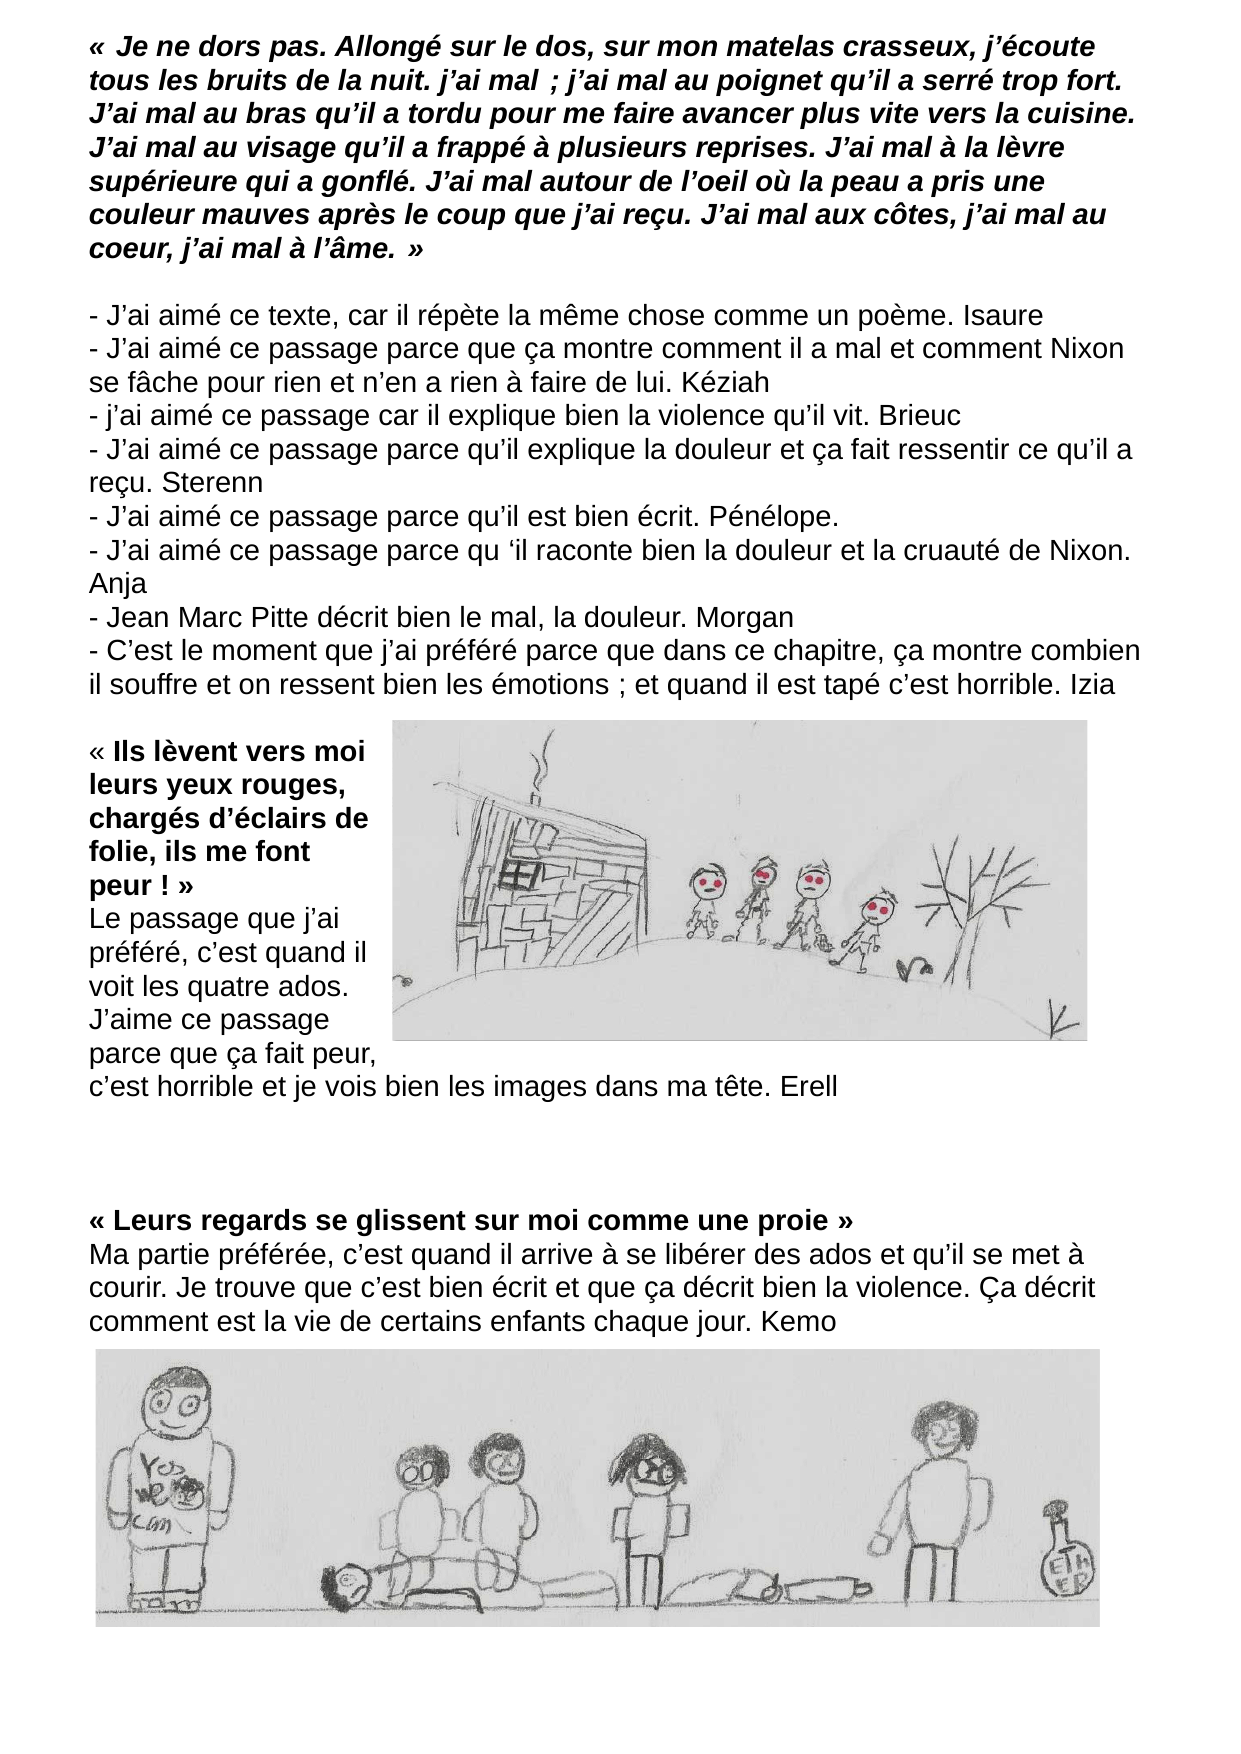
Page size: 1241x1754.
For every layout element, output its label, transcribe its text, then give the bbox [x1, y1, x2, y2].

text « Leurs regards se glissent sur moi comme une proie » [88, 1203, 1152, 1237]
text Ma partie préférée, c’est quand il arrive à se libérer des ados et qu’il se met à courir. Je trouve que c’est bien écrit et que ça décrit bien la violence. Ça décrit comment est la vie de certains enfants chaque jour. Kemo [88, 1237, 1152, 1338]
text - J’ai aimé ce passage parce qu ‘il raconte bien la douleur et la cruauté de Nixon. Anja [88, 533, 1152, 600]
picture [392, 720, 1088, 1041]
text - j’ai aimé ce passage car il explique bien la violence qu’il vit. Brieuc [88, 398, 1152, 432]
text - J’ai aimé ce passage parce qu’il explique la douleur et ça fait ressentir ce qu’il a reçu. Sterenn [88, 432, 1152, 499]
text - J’ai aimé ce texte, car il répète la même chose comme un poème. Isaure [88, 298, 1152, 331]
text Le passage que j’ai préféré, c’est quand il voit les quatre ados. J’aime ce passage parce que ça fait peur, c’est horrible et je vois bien les images dans ma tête. Erell [88, 902, 1152, 1103]
picture [95, 1349, 1100, 1627]
text [1088, 734, 1152, 902]
text « Ils lèvent vers moi leurs yeux rouges, chargés d’éclairs de folie, ils me font peur ! » [88, 734, 392, 902]
text « Je ne dors pas. Allongé sur le dos, sur mon matelas crasseux, j’écoute tous les bruits de la nuit. j’ai mal ; j’ai mal au poignet qu’il a serré trop fort. J’ai mal au bras qu’il a tordu pour me faire avancer plus vite vers la cuisine. J’ai mal au visage qu’il a frappé à plusieurs reprises. J’ai mal à la lèvre supérieure qui a gonflé. J’ai mal autour de l’oeil où la peau a pris une couleur mauves après le coup que j’ai reçu. J’ai mal aux côtes, j’ai mal au coeur, j’ai mal à l’âme. » [88, 29, 1152, 264]
text - Jean Marc Pitte décrit bien le mal, la douleur. Morgan [88, 600, 1152, 633]
text - J’ai aimé ce passage parce qu’il est bien écrit. Pénélope. [88, 499, 1152, 533]
text - J’ai aimé ce passage parce que ça montre comment il a mal et comment Nixon se fâche pour rien et n’en a rien à faire de lui. Kéziah [88, 331, 1152, 398]
text - C’est le moment que j’ai préféré parce que dans ce chapitre, ça montre combien il souffre et on ressent bien les émotions ; et quand il est tapé c’est horrible. Izia [88, 633, 1152, 700]
